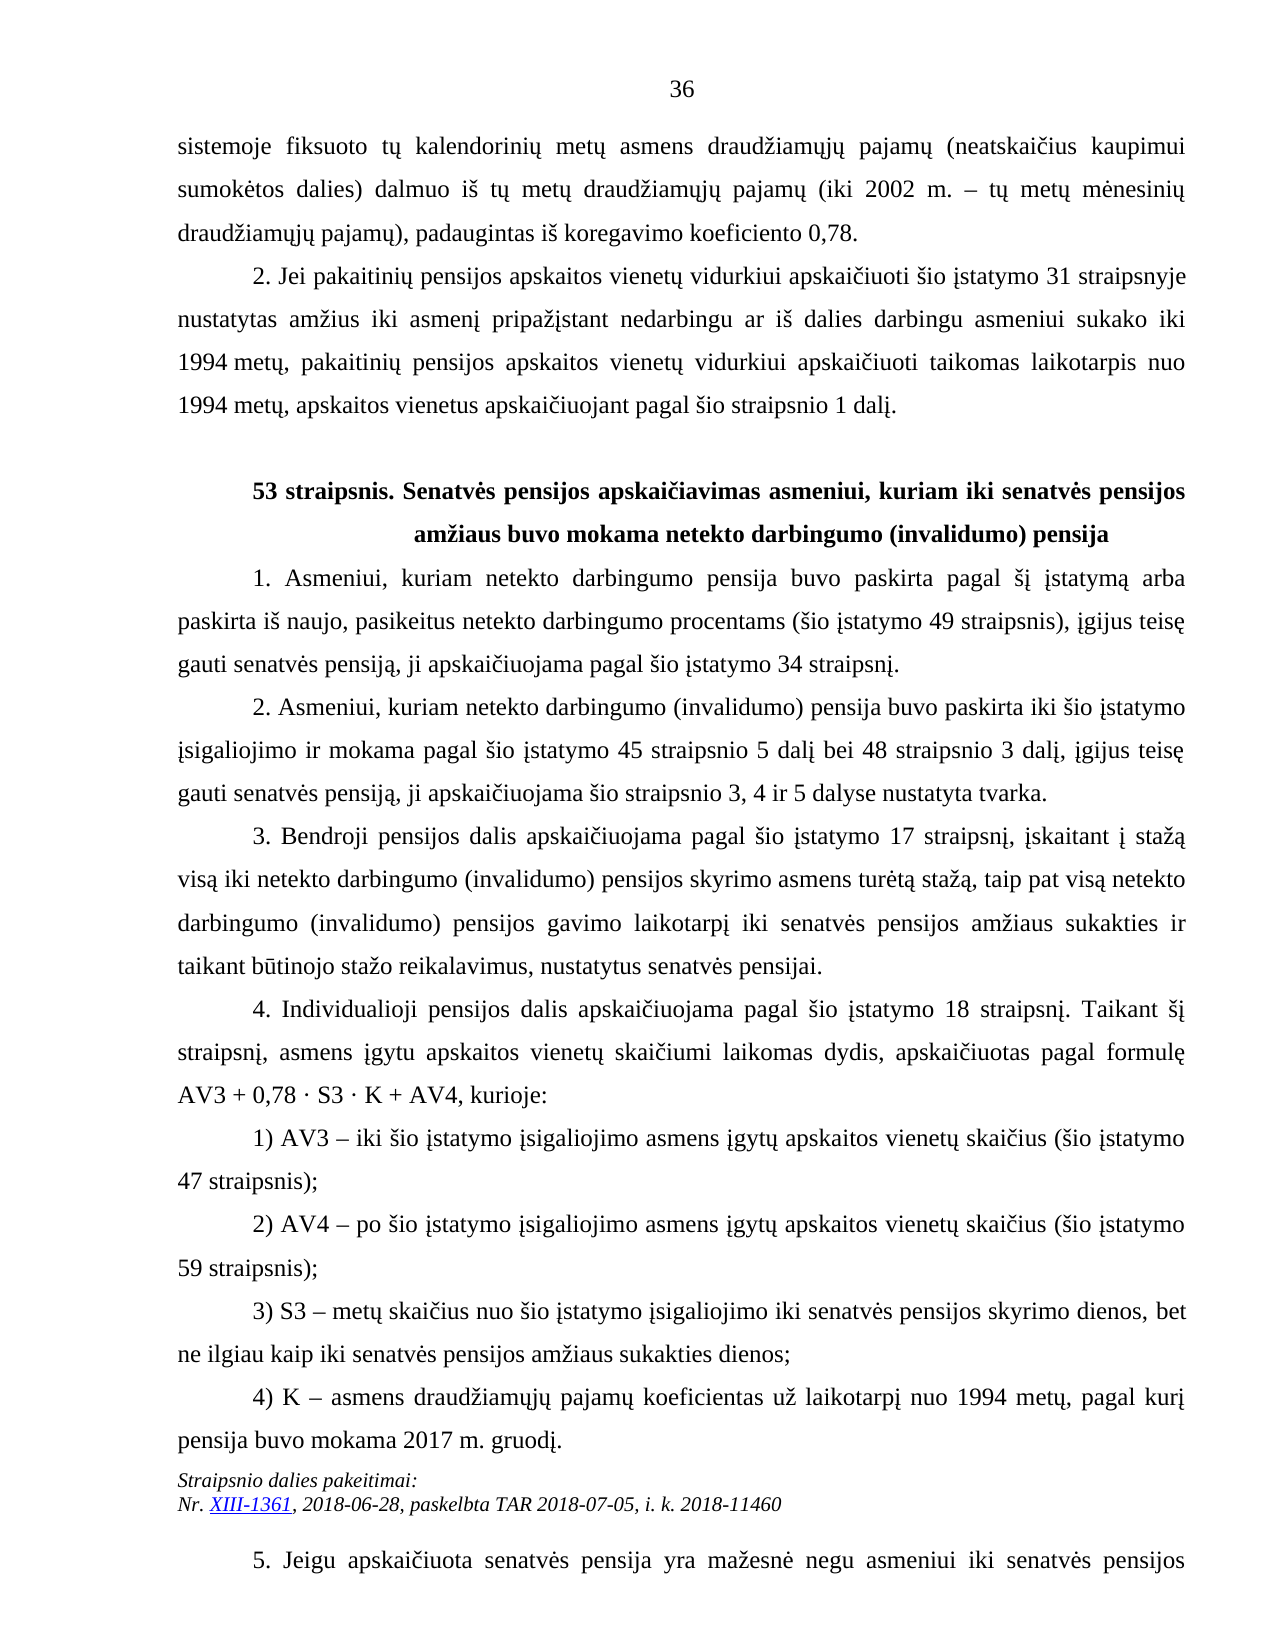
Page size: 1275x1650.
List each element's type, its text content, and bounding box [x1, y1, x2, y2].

text Nr. XIII-1361, 2018-06-28, paskelbta TAR 2018-07-05, i. k. 2018-11460 [177, 1492, 1186, 1516]
text 2) AV4 – po šio įstatymo įsigaliojimo asmens įgytų apskaitos vienetų skaičius (šio įstatymo 59 straipsnis); [177, 1209, 1186, 1281]
text 5. Jeigu apskaičiuota senatvės pensija yra mažesnė negu asmeniui iki senatvės pensijos [177, 1545, 1186, 1574]
text 3) S3 – metų skaičius nuo šio įstatymo įsigaliojimo iki senatvės pensijos skyrimo dienos, bet ne ilgiau kaip iki senatvės pensijos amžiaus sukakties dienos; [177, 1296, 1186, 1368]
text 4) K – asmens draudžiamųjų pajamų koeficientas už laikotarpį nuo 1994 metų, pagal kurį pensija buvo mokama 2017 m. gruodį. [177, 1382, 1186, 1454]
text Straipsnio dalies pakeitimai: [177, 1468, 1186, 1492]
text 3. Bendroji pensijos dalis apskaičiuojama pagal šio įstatymo 17 straipsnį, įskaitant į stažą visą iki netekto darbingumo (invalidumo) pensijos skyrimo asmens turėtą stažą, taip pat visą netekto darbingumo (invalidumo) pensijos gavimo laikotarpį iki senatvės pensijos amžiaus sukakties ir taikant būtinojo stažo reikalavimus, nustatytus senatvės pensijai. [177, 821, 1186, 979]
text 1. Asmeniui, kuriam netekto darbingumo pensija buvo paskirta pagal šį įstatymą arba paskirta iš naujo, pasikeitus netekto darbingumo procentams (šio įstatymo 49 straipsnis), įgijus teisę gauti senatvės pensiją, ji apskaičiuojama pagal šio įstatymo 34 straipsnį. [177, 563, 1186, 678]
text 4. Individualioji pensijos dalis apskaičiuojama pagal šio įstatymo 18 straipsnį. Taikant šį straipsnį, asmens įgytu apskaitos vienetų skaičiumi laikomas dydis, apskaičiuotas pagal formulę AV3 + 0,78 · S3 · K + AV4, kurioje: [177, 994, 1186, 1109]
text 53 straipsnis. Senatvės pensijos apskaičiavimas asmeniui, kuriam iki senatvės pensijos amžiaus buvo mokama netekto darbingumo (invalidumo) pensija [252, 476, 1186, 548]
text 1) AV3 – iki šio įstatymo įsigaliojimo asmens įgytų apskaitos vienetų skaičius (šio įstatymo 47 straipsnis); [177, 1123, 1186, 1195]
text sistemoje fiksuoto tų kalendorinių metų asmens draudžiamųjų pajamų (neatskaičius kaupimui sumokėtos dalies) dalmuo iš tų metų draudžiamųjų pajamų (iki 2002 m. – tų metų mėnesinių draudžiamųjų pajamų), padaugintas iš koregavimo koeficiento 0,78. [177, 131, 1186, 246]
text 2. Asmeniui, kuriam netekto darbingumo (invalidumo) pensija buvo paskirta iki šio įstatymo įsigaliojimo ir mokama pagal šio įstatymo 45 straipsnio 5 dalį bei 48 straipsnio 3 dalį, įgijus teisę gauti senatvės pensiją, ji apskaičiuojama šio straipsnio 3, 4 ir 5 dalyse nustatyta tvarka. [177, 692, 1186, 807]
text 2. Jei pakaitinių pensijos apskaitos vienetų vidurkiui apskaičiuoti šio įstatymo 31 straipsnyje nustatytas amžius iki asmenį pripažįstant nedarbingu ar iš dalies darbingu asmeniui sukako iki 1994 metų, pakaitinių pensijos apskaitos vienetų vidurkiui apskaičiuoti taikomas laikotarpis nuo 1994 metų, apskaitos vienetus apskaičiuojant pagal šio straipsnio 1 dalį. [177, 261, 1186, 419]
